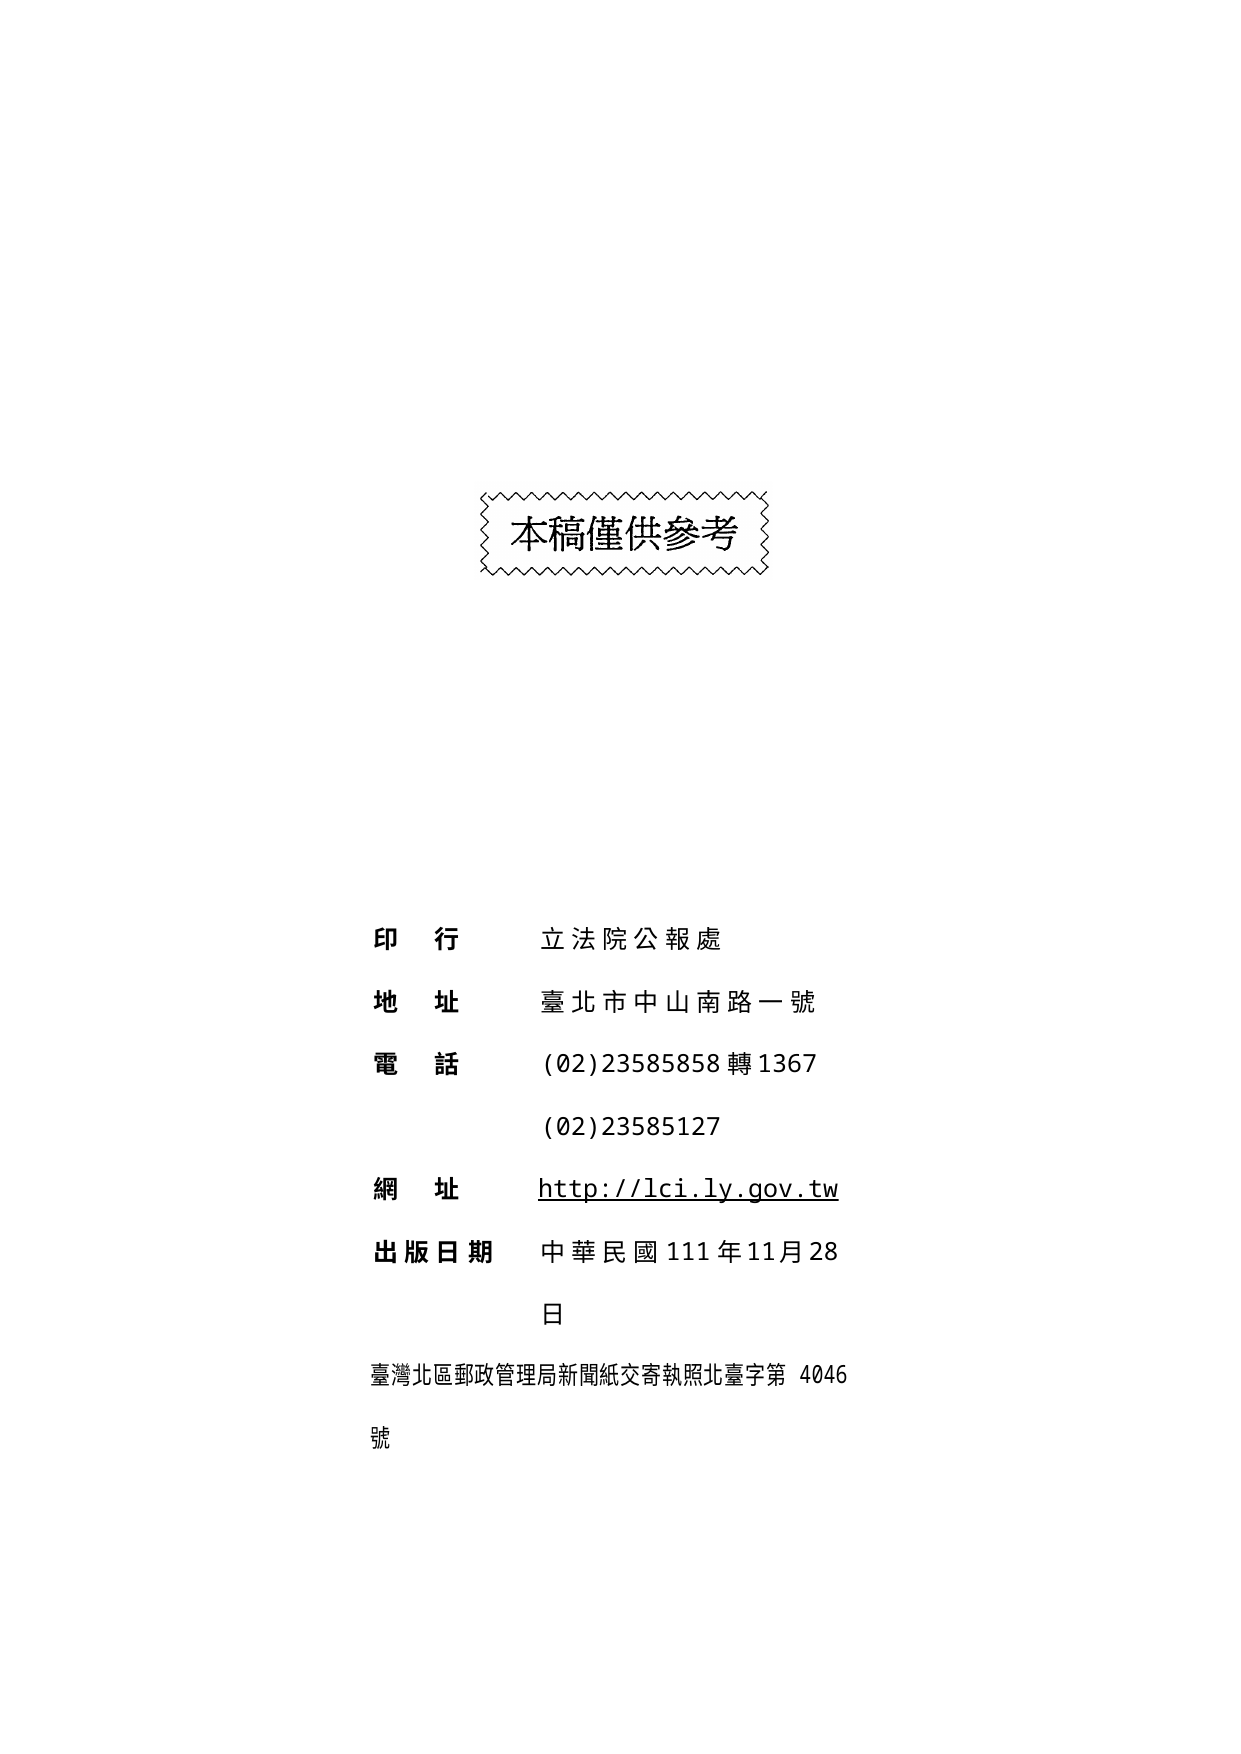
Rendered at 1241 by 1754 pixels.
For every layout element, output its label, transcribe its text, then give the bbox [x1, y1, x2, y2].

table_header [468, 406, 773, 594]
table_cell 地址 [362, 969, 534, 1031]
table_cell 臺北市中山南路一號 [534, 969, 878, 1031]
table_header 立法院公報處 [534, 906, 878, 969]
table_cell 電話 [362, 1031, 534, 1156]
table_header 印行 [362, 906, 534, 969]
table_cell (02)23585858轉1367 (02)23585127 [534, 1031, 878, 1156]
table_cell 中華民國111年11月28日 [534, 1219, 878, 1344]
table_cell http://lci.ly.gov.tw [534, 1156, 878, 1219]
table_cell 臺灣北區郵政管理局新聞紙交寄執照北臺字第4046號 [362, 1344, 878, 1469]
table_cell 網址 [362, 1156, 534, 1219]
table_cell 出版日期 [362, 1219, 534, 1344]
